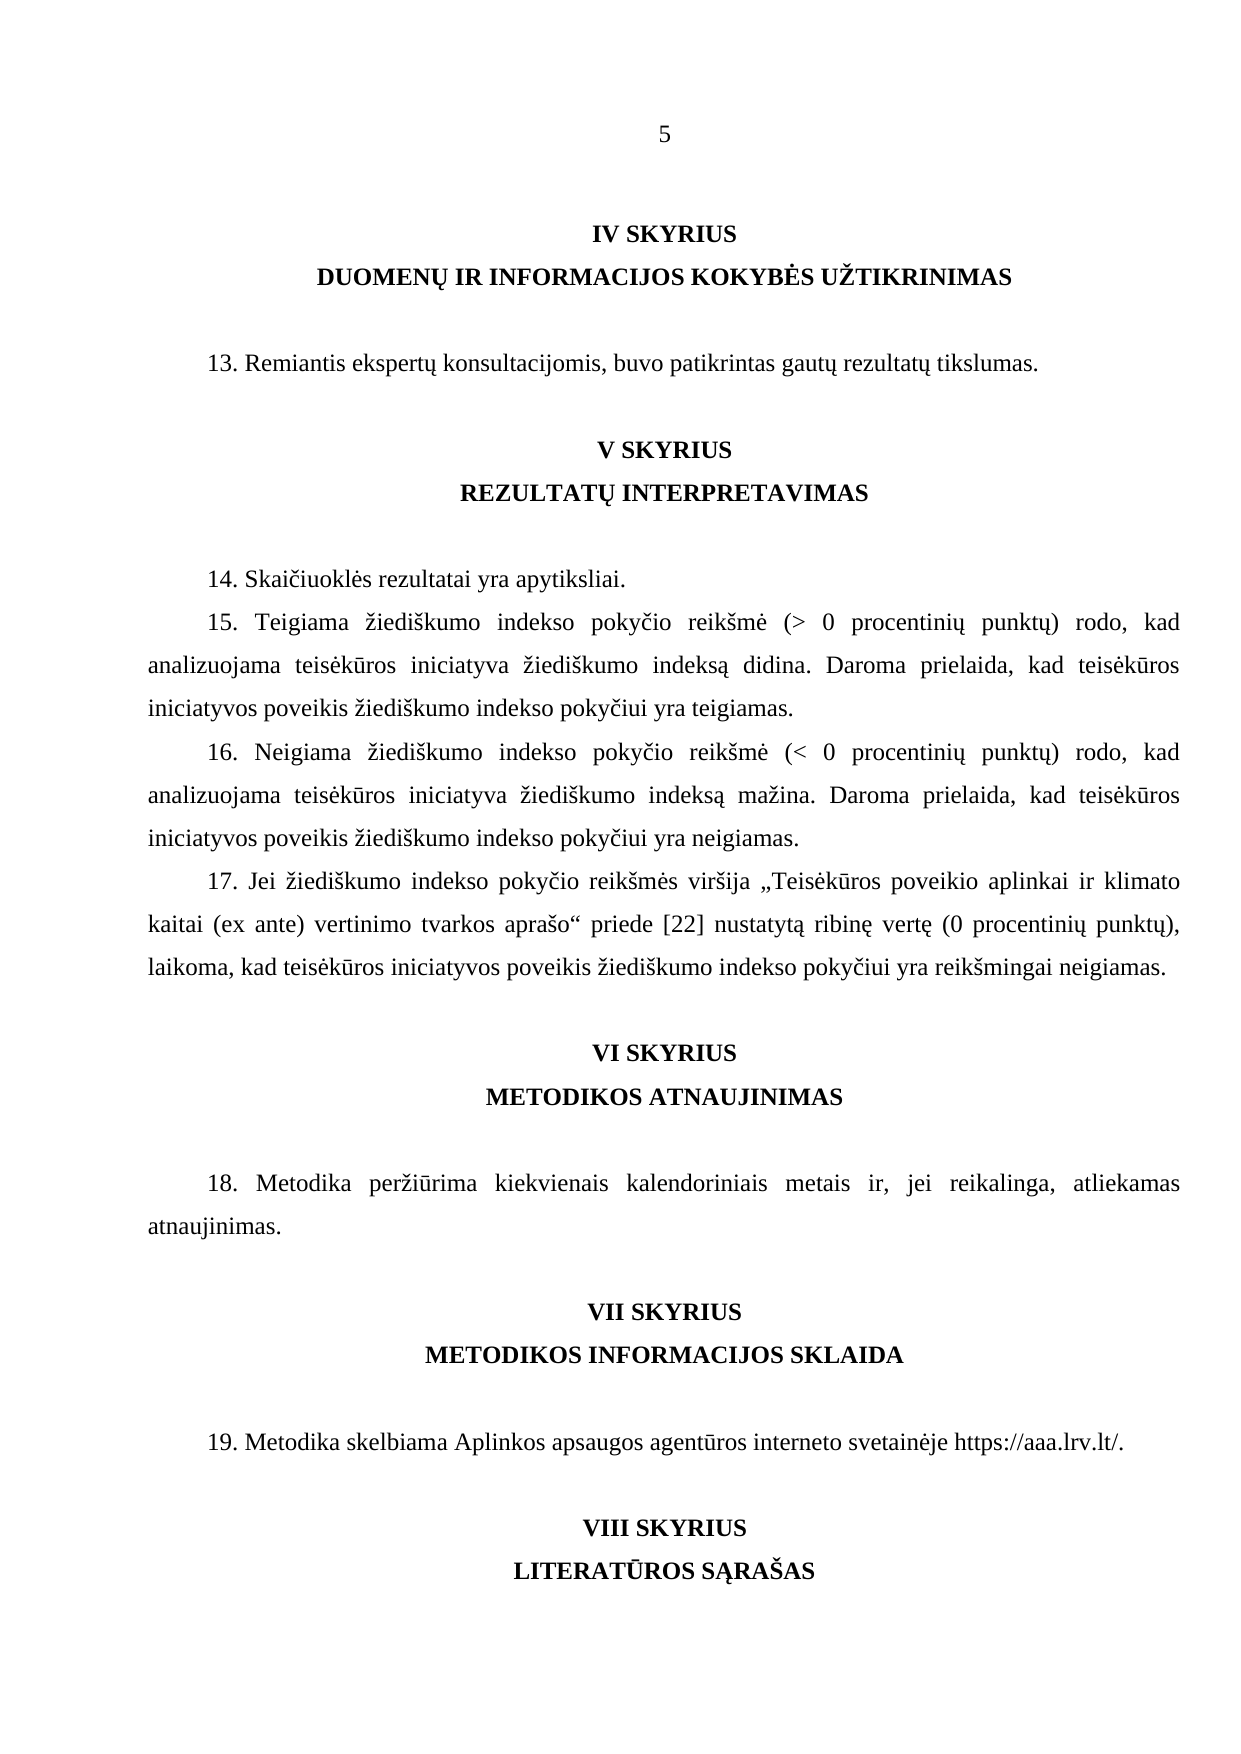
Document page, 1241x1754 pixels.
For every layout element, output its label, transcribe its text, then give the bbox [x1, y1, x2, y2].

text 13. Remiantis ekspertų konsultacijomis, buvo patikrintas gautų rezultatų tikslumas. [148, 348, 1181, 377]
text METODIKOS INFORMACIJOS SKLAIDA [148, 1340, 1181, 1369]
text IV SKYRIUS [148, 219, 1181, 248]
text 19. Metodika skelbiama Aplinkos apsaugos agentūros interneto svetainėje https://aaa.lrv.lt/. [148, 1427, 1181, 1455]
text V SKYRIUS [148, 435, 1181, 463]
text VI SKYRIUS [148, 1038, 1181, 1067]
text LITERATŪROS SĄRAŠAS [148, 1556, 1181, 1585]
text VIII SKYRIUS [148, 1513, 1181, 1542]
text 15. Teigiama žiediškumo indekso pokyčio reikšmė (> 0 procentinių punktų) rodo, kad analizuojama teisėkūros iniciatyva žiediškumo indeksą didina. Daroma prielaida, kad teisėkūros iniciatyvos poveikis žiediškumo indekso pokyčiui yra teigiamas. [148, 607, 1181, 722]
text REZULTATŲ INTERPRETAVIMAS [148, 478, 1181, 507]
text VII SKYRIUS [148, 1297, 1181, 1326]
text 16. Neigiama žiediškumo indekso pokyčio reikšmė (< 0 procentinių punktų) rodo, kad analizuojama teisėkūros iniciatyva žiediškumo indeksą mažina. Daroma prielaida, kad teisėkūros iniciatyvos poveikis žiediškumo indekso pokyčiui yra neigiamas. [148, 737, 1181, 852]
text DUOMENŲ IR INFORMACIJOS KOKYBĖS UŽTIKRINIMAS [148, 262, 1181, 291]
text 14. Skaičiuoklės rezultatai yra apytiksliai. [148, 564, 1181, 593]
text 17. Jei žiediškumo indekso pokyčio reikšmės viršija „Teisėkūros poveikio aplinkai ir klimato kaitai (ex ante) vertinimo tvarkos aprašo“ priede [22] nustatytą ribinę vertę (0 procentinių punktų), laikoma, kad teisėkūros iniciatyvos poveikis žiediškumo indekso pokyčiui yra reikšmingai neigiamas. [148, 866, 1181, 981]
text 18. Metodika peržiūrima kiekvienais kalendoriniais metais ir, jei reikalinga, atliekamas atnaujinimas. [148, 1168, 1181, 1240]
text METODIKOS ATNAUJINIMAS [148, 1082, 1181, 1110]
